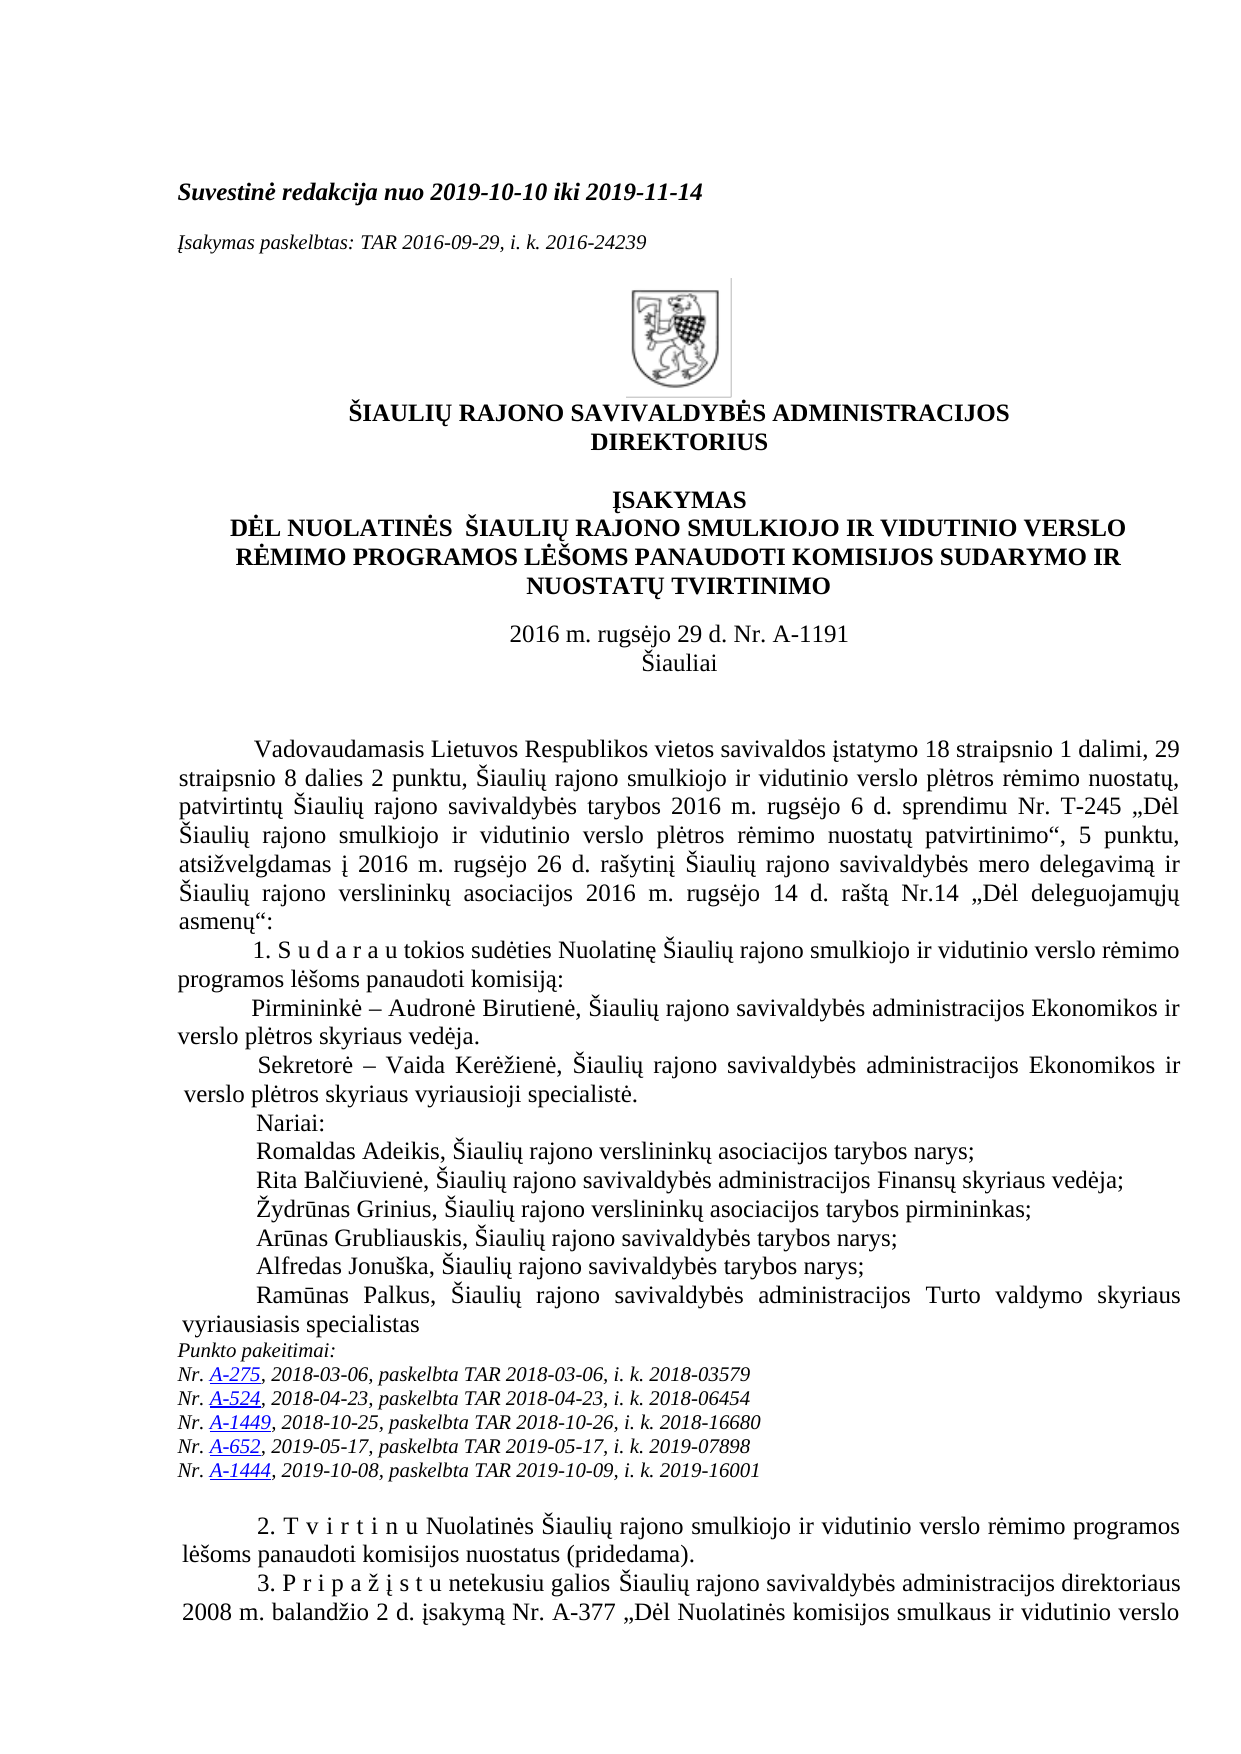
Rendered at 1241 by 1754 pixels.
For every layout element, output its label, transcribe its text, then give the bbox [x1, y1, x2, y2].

text 3. P r i p a ž į s t u netekusiu galios Šiaulių rajono savivaldybės administracijos direktoriaus 2008 m. balandžio 2 d. įsakymą Nr. A-377 „Dėl Nuolatinės komisijos smulkaus ir vidutinio verslo [182, 1568, 1181, 1626]
text Nr. A-275, 2018-03-06, paskelbta TAR 2018-03-06, i. k. 2018-03579 [177, 1362, 1181, 1386]
text Nr. A-652, 2019-05-17, paskelbta TAR 2019-05-17, i. k. 2019-07898 [177, 1434, 1181, 1458]
text Nariai: [182, 1108, 1181, 1136]
text DĖL NUOLATINĖS ŠIAULIŲ RAJONO SMULKIOJO IR VIDUTINIO VERSLO RĖMIMO PROGRAMOS LĖŠOMS PANAUDOTI KOMISIJOS SUDARYMO IR NUOSTATŲ TVIRTINIMO [177, 513, 1179, 600]
text 2016 m. rugsėjo 29 d. Nr. A-1191 [177, 619, 1181, 648]
text Vadovaudamasis Lietuvos Respublikos vietos savivaldos įstatymo 18 straipsnio 1 dalimi, 29 straipsnio 8 dalies 2 punktu, Šiaulių rajono smulkiojo ir vidutinio verslo plėtros rėmimo nuostatų, patvirtintų Šiaulių rajono savivaldybės tarybos 2016 m. rugsėjo 6 d. sprendimu Nr. T-245 „Dėl Šiaulių rajono smulkiojo ir vidutinio verslo plėtros rėmimo nuostatų patvirtinimo“, 5 punktu, atsižvelgdamas į 2016 m. rugsėjo 26 d. rašytinį Šiaulių rajono savivaldybės mero delegavimą ir Šiaulių rajono verslininkų asociacijos 2016 m. rugsėjo 14 d. raštą Nr.14 „Dėl deleguojamųjų asmenų“: [179, 734, 1181, 935]
text Šiauliai [177, 648, 1181, 676]
text Žydrūnas Grinius, Šiaulių rajono verslininkų asociacijos tarybos pirmininkas; [182, 1194, 1181, 1223]
text ĮSAKYMAS [177, 485, 1181, 513]
text Nr. A-1449, 2018-10-25, paskelbta TAR 2018-10-26, i. k. 2018-16680 [177, 1410, 1181, 1434]
text Įsakymas paskelbtas: TAR 2016-09-29, i. k. 2016-24239 [177, 230, 1181, 254]
text Nr. A-1444, 2019-10-08, paskelbta TAR 2019-10-09, i. k. 2019-16001 [177, 1458, 1181, 1482]
text ŠIAULIŲ RAJONO SAVIVALDYBĖS ADMINISTRACIJOS [177, 398, 1181, 427]
text Ramūnas Palkus, Šiaulių rajono savivaldybės administracijos Turto valdymo skyriaus vyriausiasis specialistas [182, 1280, 1181, 1338]
text Romaldas Adeikis, Šiaulių rajono verslininkų asociacijos tarybos narys; [182, 1136, 1181, 1165]
text 1. S u d a r a u tokios sudėties Nuolatinę Šiaulių rajono smulkiojo ir vidutinio verslo rėmimo programos lėšoms panaudoti komisiją: [177, 935, 1181, 993]
text DIREKTORIUS [177, 427, 1181, 456]
text Pirmininkė – Audronė Birutienė, Šiaulių rajono savivaldybės administracijos Ekonomikos ir verslo plėtros skyriaus vedėja. [177, 993, 1181, 1050]
text Rita Balčiuvienė, Šiaulių rajono savivaldybės administracijos Finansų skyriaus vedėja; [182, 1165, 1181, 1194]
text 2. T v i r t i n u Nuolatinės Šiaulių rajono smulkiojo ir vidutinio verslo rėmimo programos lėšoms panaudoti komisijos nuostatus (pridedama). [182, 1511, 1181, 1568]
text Nr. A-524, 2018-04-23, paskelbta TAR 2018-04-23, i. k. 2018-06454 [177, 1386, 1181, 1410]
text Suvestinė redakcija nuo 2019-10-10 iki 2019-11-14 [177, 177, 1181, 206]
text Alfredas Jonuška, Šiaulių rajono savivaldybės tarybos narys; [182, 1251, 1181, 1280]
text Arūnas Grubliauskis, Šiaulių rajono savivaldybės tarybos narys; [182, 1223, 1181, 1251]
text Punkto pakeitimai: [177, 1338, 1181, 1362]
text Sekretorė – Vaida Kerėžienė, Šiaulių rajono savivaldybės administracijos Ekonomikos ir verslo plėtros skyriaus vyriausioji specialistė. [183, 1050, 1181, 1108]
